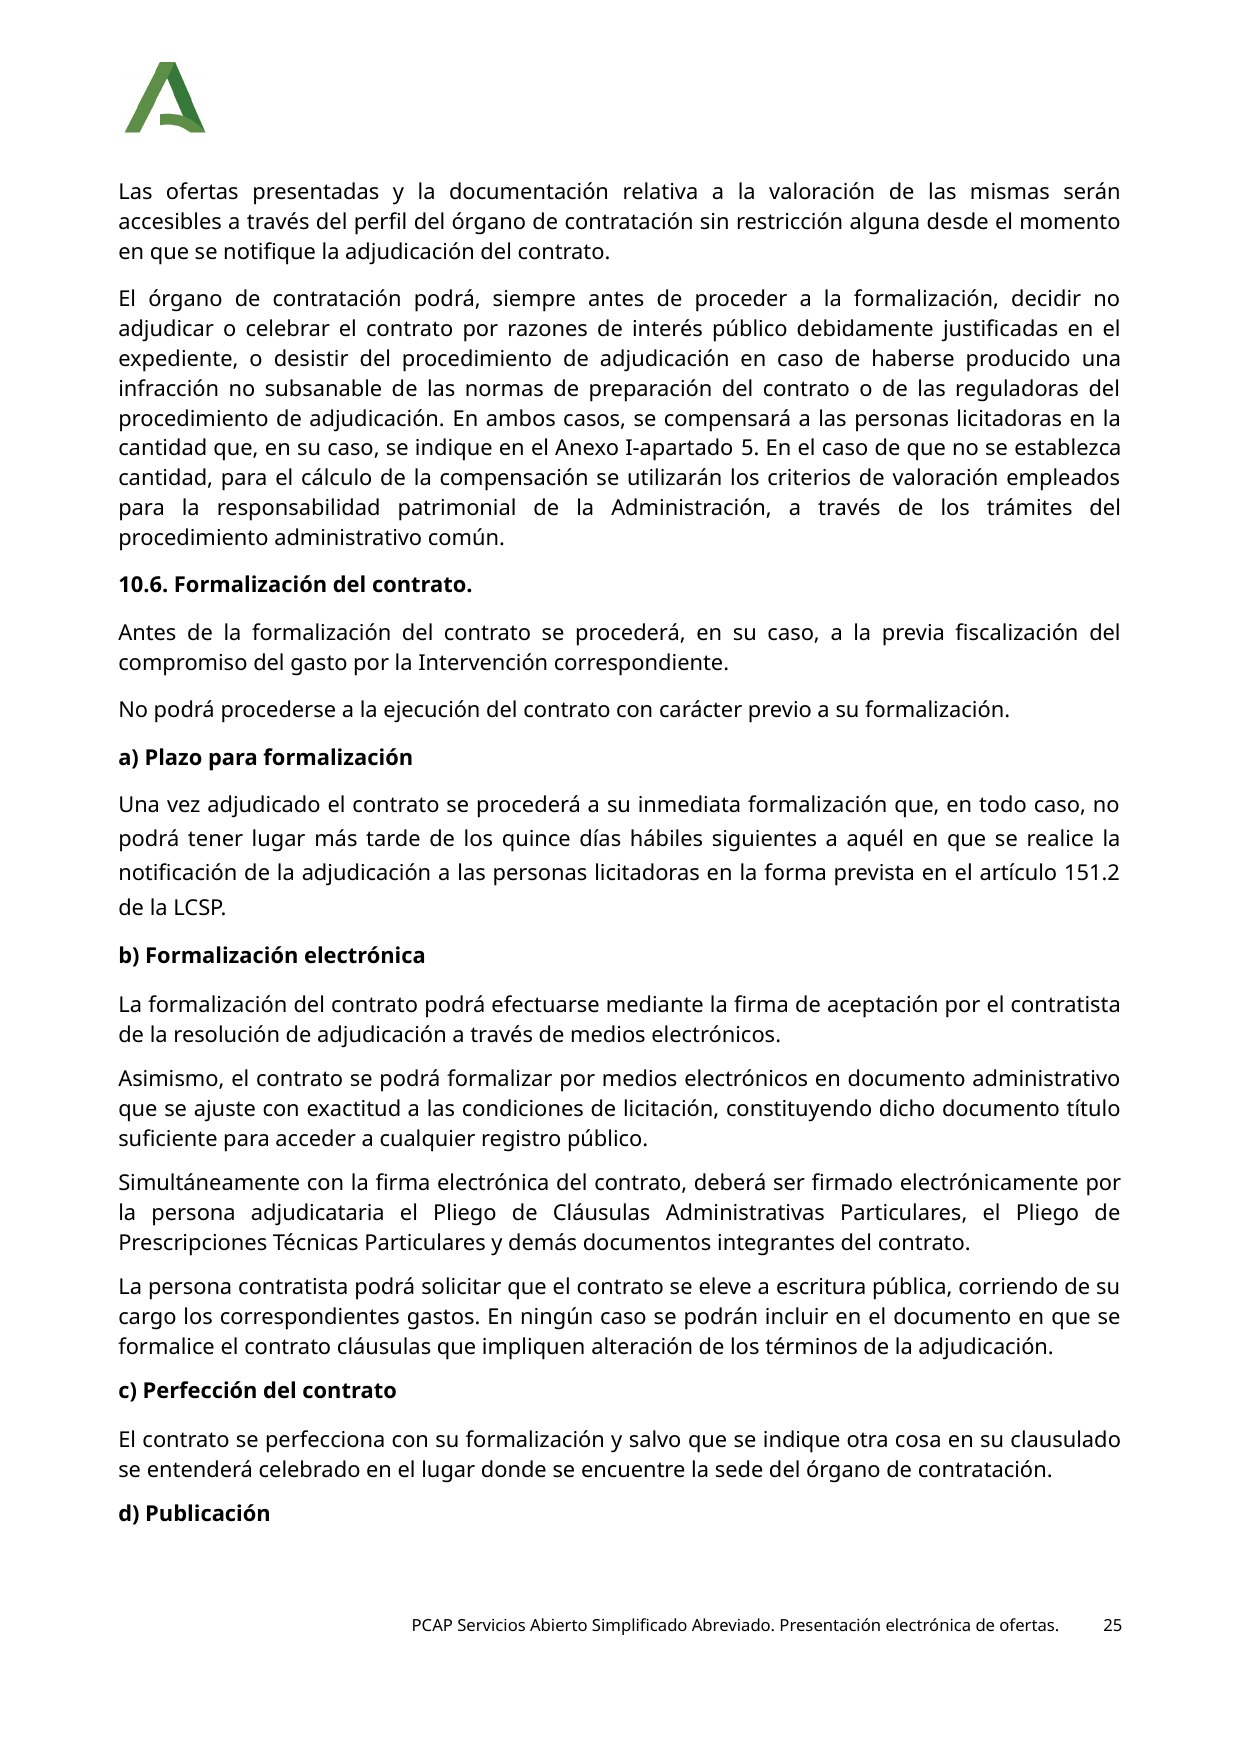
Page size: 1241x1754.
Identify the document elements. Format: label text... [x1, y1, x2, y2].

text Las ofertas presentadas y la documentación relativa a la valoración de las mismas serán accesibles a través del perfil del órgano de contratación sin restricción alguna desde el momento en que se notifique la adjudicación del contrato. [118, 176, 1122, 266]
list La persona contratista podrá solicitar que el contrato se eleve a escritura pública, corriendo de su cargo los correspondientes gastos. En ningún caso se podrán incluir en el documento en que se formalice el contrato cláusulas que impliquen alteración de los términos de la adjudicación. [118, 1271, 1122, 1361]
list c) Perfección del contrato [118, 1375, 1122, 1405]
list La formalización del contrato podrá efectuarse mediante la firma de aceptación por el contratista de la resolución de adjudicación a través de medios electrónicos. [118, 989, 1122, 1049]
list Simultáneamente con la firma electrónica del contrato, deberá ser firmado electrónicamente por la persona adjudicataria el Pliego de Cláusulas Administrativas Particulares, el Pliego de Prescripciones Técnicas Particulares y demás documentos integrantes del contrato. [118, 1167, 1122, 1257]
text d) Publicación [118, 1498, 1122, 1528]
subtitle 10.6. Formalización del contrato. [118, 569, 1122, 599]
text b) Formalización electrónica [118, 940, 1122, 970]
list El contrato se perfecciona con su formalización y salvo que se indique otra cosa en su clausulado se entenderá celebrado en el lugar donde se encuentre la sede del órgano de contratación. [118, 1424, 1122, 1483]
text Antes de la formalización del contrato se procederá, en su caso, a la previa fiscalización del compromiso del gasto por la Intervención correspondiente. [118, 617, 1122, 676]
list Una vez adjudicado el contrato se procederá a su inmediata formalización que, en todo caso, no podrá tener lugar más tarde de los quince días hábiles siguientes a aquél en que se realice la notificación de la adjudicación a las personas licitadoras en la forma prevista en el artículo 151.2 de la LCSP. [118, 789, 1122, 921]
text No podrá procederse a la ejecución del contrato con carácter previo a su formalización. [118, 694, 1122, 724]
list Asimismo, el contrato se podrá formalizar por medios electrónicos en documento administrativo que se ajuste con exactitud a las condiciones de licitación, constituyendo dicho documento título suficiente para acceder a cualquier registro público. [118, 1063, 1122, 1153]
picture [120, 57, 210, 137]
text El órgano de contratación podrá, siempre antes de proceder a la formalización, decidir no adjudicar o celebrar el contrato por razones de interés público debidamente justificadas en el expediente, o desistir del procedimiento de adjudicación en caso de haberse producido una infracción no subsanable de las normas de preparación del contrato o de las reguladoras del procedimiento de adjudicación. En ambos casos, se compensará a las personas licitadoras en la cantidad que, en su caso, se indique en el Anexo I-apartado 5. En el caso de que no se establezca cantidad, para el cálculo de la compensación se utilizarán los criterios de valoración empleados para la responsabilidad patrimonial de la Administración, a través de los trámites del procedimiento administrativo común. [118, 283, 1122, 552]
text a) Plazo para formalización [118, 742, 1122, 771]
